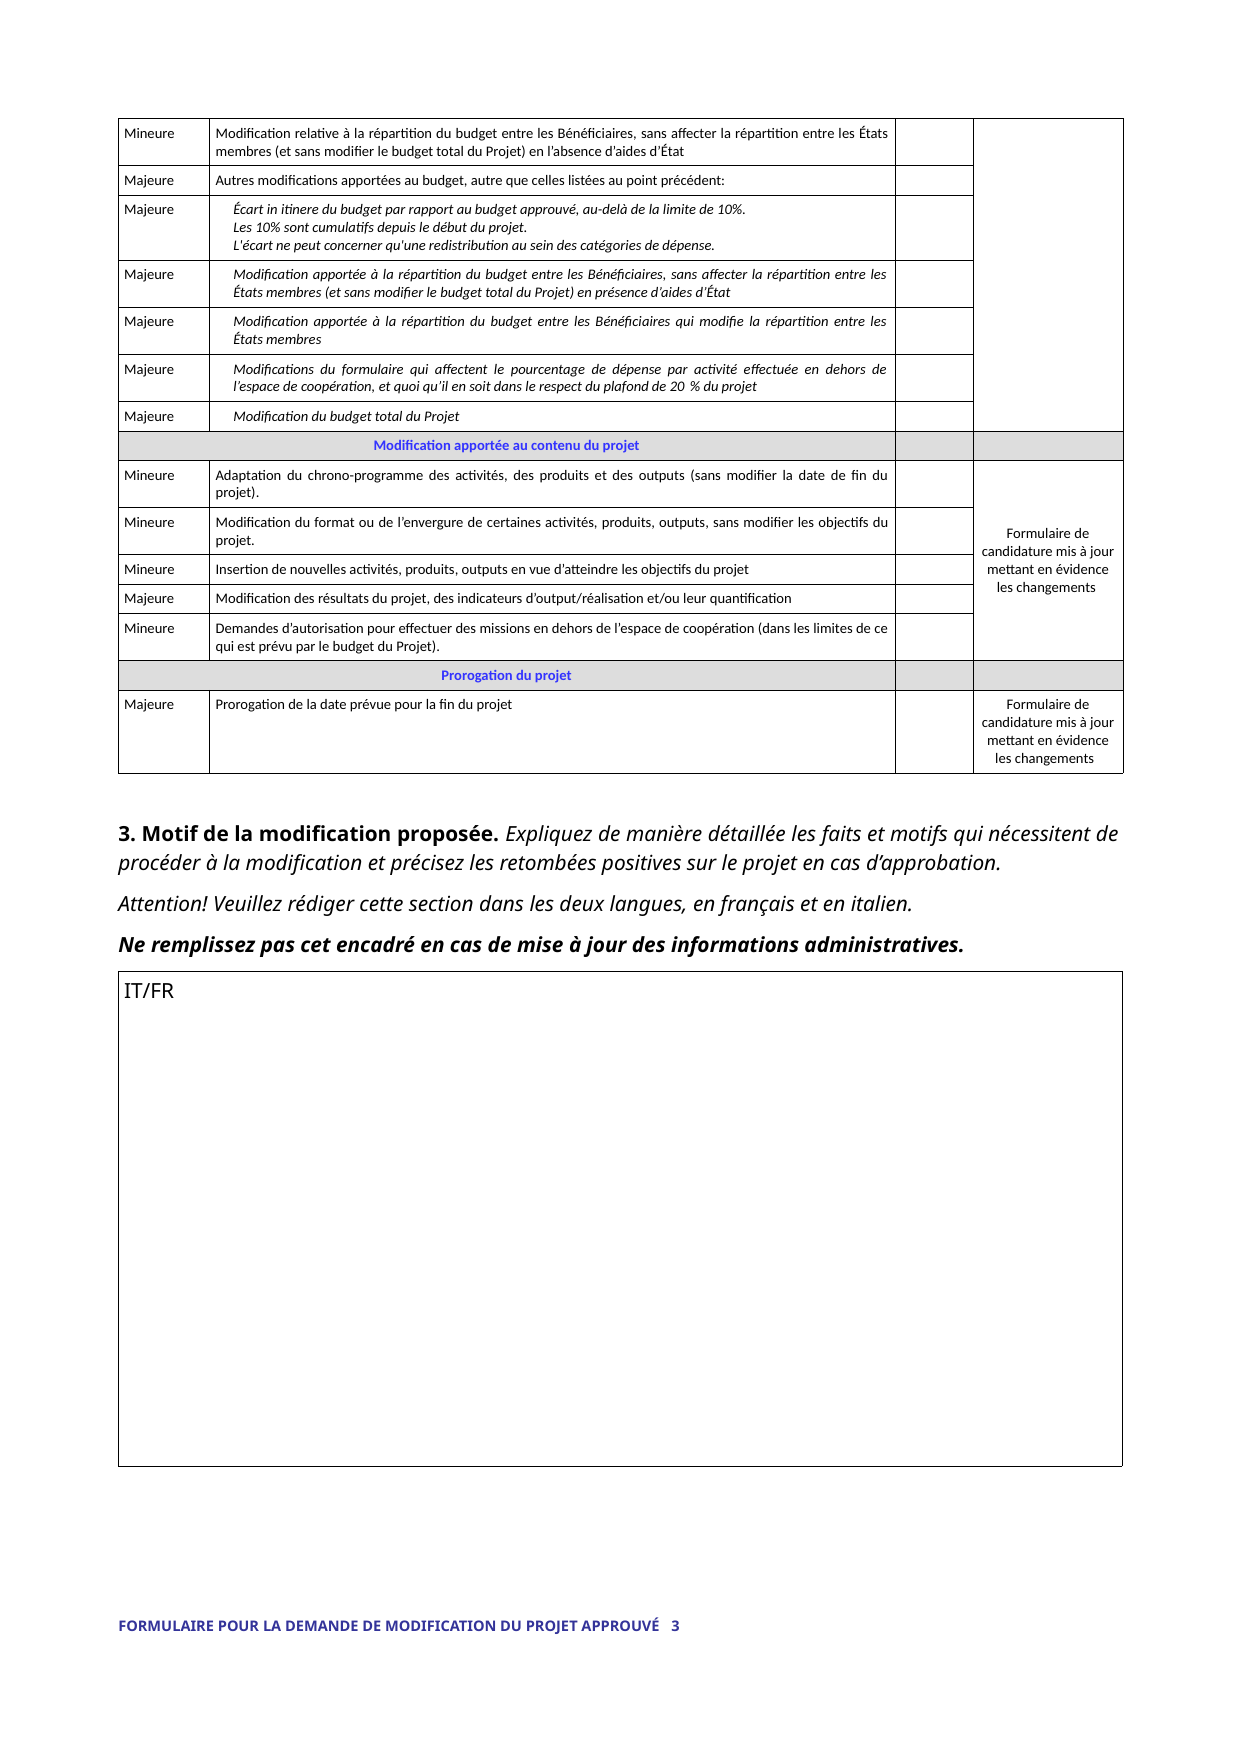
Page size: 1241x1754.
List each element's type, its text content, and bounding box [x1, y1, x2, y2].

table_cell Majeure [119, 402, 209, 431]
table_cell Majeure [119, 585, 209, 613]
table_cell [896, 119, 973, 165]
text Attention! Veuillez rédiger cette section dans les deux langues, en français et en italien. [118, 889, 1122, 917]
table_cell Mineure [119, 614, 209, 660]
table_cell Modification des résultats du projet, des indicateurs d’output/réalisation et/ou leur quantification [210, 585, 895, 613]
table_cell Mineure [119, 119, 209, 165]
table_cell Majeure [119, 196, 209, 260]
table_cell [896, 308, 973, 354]
table_cell Modification du format ou de l’envergure de certaines activités, produits, outputs, sans modifier les objectifs du projet. [210, 508, 895, 554]
table_cell [974, 432, 1123, 460]
table_cell Insertion de nouvelles activités, produits, outputs en vue d’atteindre les objectifs du projet [210, 555, 895, 584]
table_cell Mineure [119, 555, 209, 584]
table_cell Mineure [119, 461, 209, 507]
text Ne remplissez pas cet encadré en cas de mise à jour des informations administratives. [118, 930, 1122, 958]
table_cell [974, 119, 1123, 431]
table_cell Mineure [119, 508, 209, 554]
table_cell Formulaire de candidature mis à jour mettant en évidence les changements [974, 691, 1123, 772]
table_cell Modification relative à la répartition du budget entre les Bénéficiaires, sans affecter la répartition entre les États membres (et sans modifier le budget total du Projet) en l’absence d’aides d’État [210, 119, 895, 165]
table_cell Majeure [119, 166, 209, 195]
table_cell Autres modifications apportées au budget, autre que celles listées au point précédent: [210, 166, 895, 195]
table_cell Prorogation du projet [119, 661, 895, 690]
table_cell [896, 355, 973, 401]
table_cell Modification apportée au contenu du projet [119, 432, 895, 460]
table_header IT/FR [119, 972, 1122, 1466]
table_cell Écart in itinere du budget par rapport au budget approuvé, au-delà de la limite de 10%. Les 10% sont cumulatifs depuis le début du projet. L'écart ne peut concerner qu'une redistribution au sein des catégories de dépense. [210, 196, 895, 260]
table_cell Majeure [119, 308, 209, 354]
table_cell Adaptation du chrono-programme des activités, des produits et des outputs (sans modifier la date de fin du projet). [210, 461, 895, 507]
table_cell [896, 555, 973, 584]
table_cell Modifications du formulaire qui affectent le pourcentage de dépense par activité effectuée en dehors de l’espace de coopération, et quoi qu’il en soit dans le respect du plafond de 20 % du projet [210, 355, 895, 401]
table_cell Demandes d’autorisation pour effectuer des missions en dehors de l’espace de coopération (dans les limites de ce qui est prévu par le budget du Projet). [210, 614, 895, 660]
table_cell [896, 261, 973, 307]
text 3. Motif de la modification proposée. Expliquez de manière détaillée les faits et motifs qui nécessitent de procéder à la modification et précisez les retombées positives sur le projet en cas d’approbation. [118, 819, 1122, 876]
table_cell Prorogation de la date prévue pour la fin du projet [210, 691, 895, 772]
table_cell [896, 166, 973, 195]
table_cell [896, 585, 973, 613]
table_cell [974, 661, 1123, 690]
table_cell [896, 432, 973, 460]
table_cell [896, 508, 973, 554]
table_cell Modification apportée à la répartition du budget entre les Bénéficiaires qui modifie la répartition entre les États membres [210, 308, 895, 354]
table_cell Majeure [119, 691, 209, 772]
table_cell [896, 614, 973, 660]
table_cell [896, 461, 973, 507]
table_cell [896, 196, 973, 260]
table_cell [896, 661, 973, 690]
table_cell Modification du budget total du Projet [210, 402, 895, 431]
table_cell Majeure [119, 261, 209, 307]
table_cell Formulaire de candidature mis à jour mettant en évidence les changements [974, 461, 1123, 660]
table_cell [896, 402, 973, 431]
table_cell [896, 691, 973, 772]
table_cell Majeure [119, 355, 209, 401]
table_cell Modification apportée à la répartition du budget entre les Bénéficiaires, sans affecter la répartition entre les États membres (et sans modifier le budget total du Projet) en présence d’aides d’État [210, 261, 895, 307]
